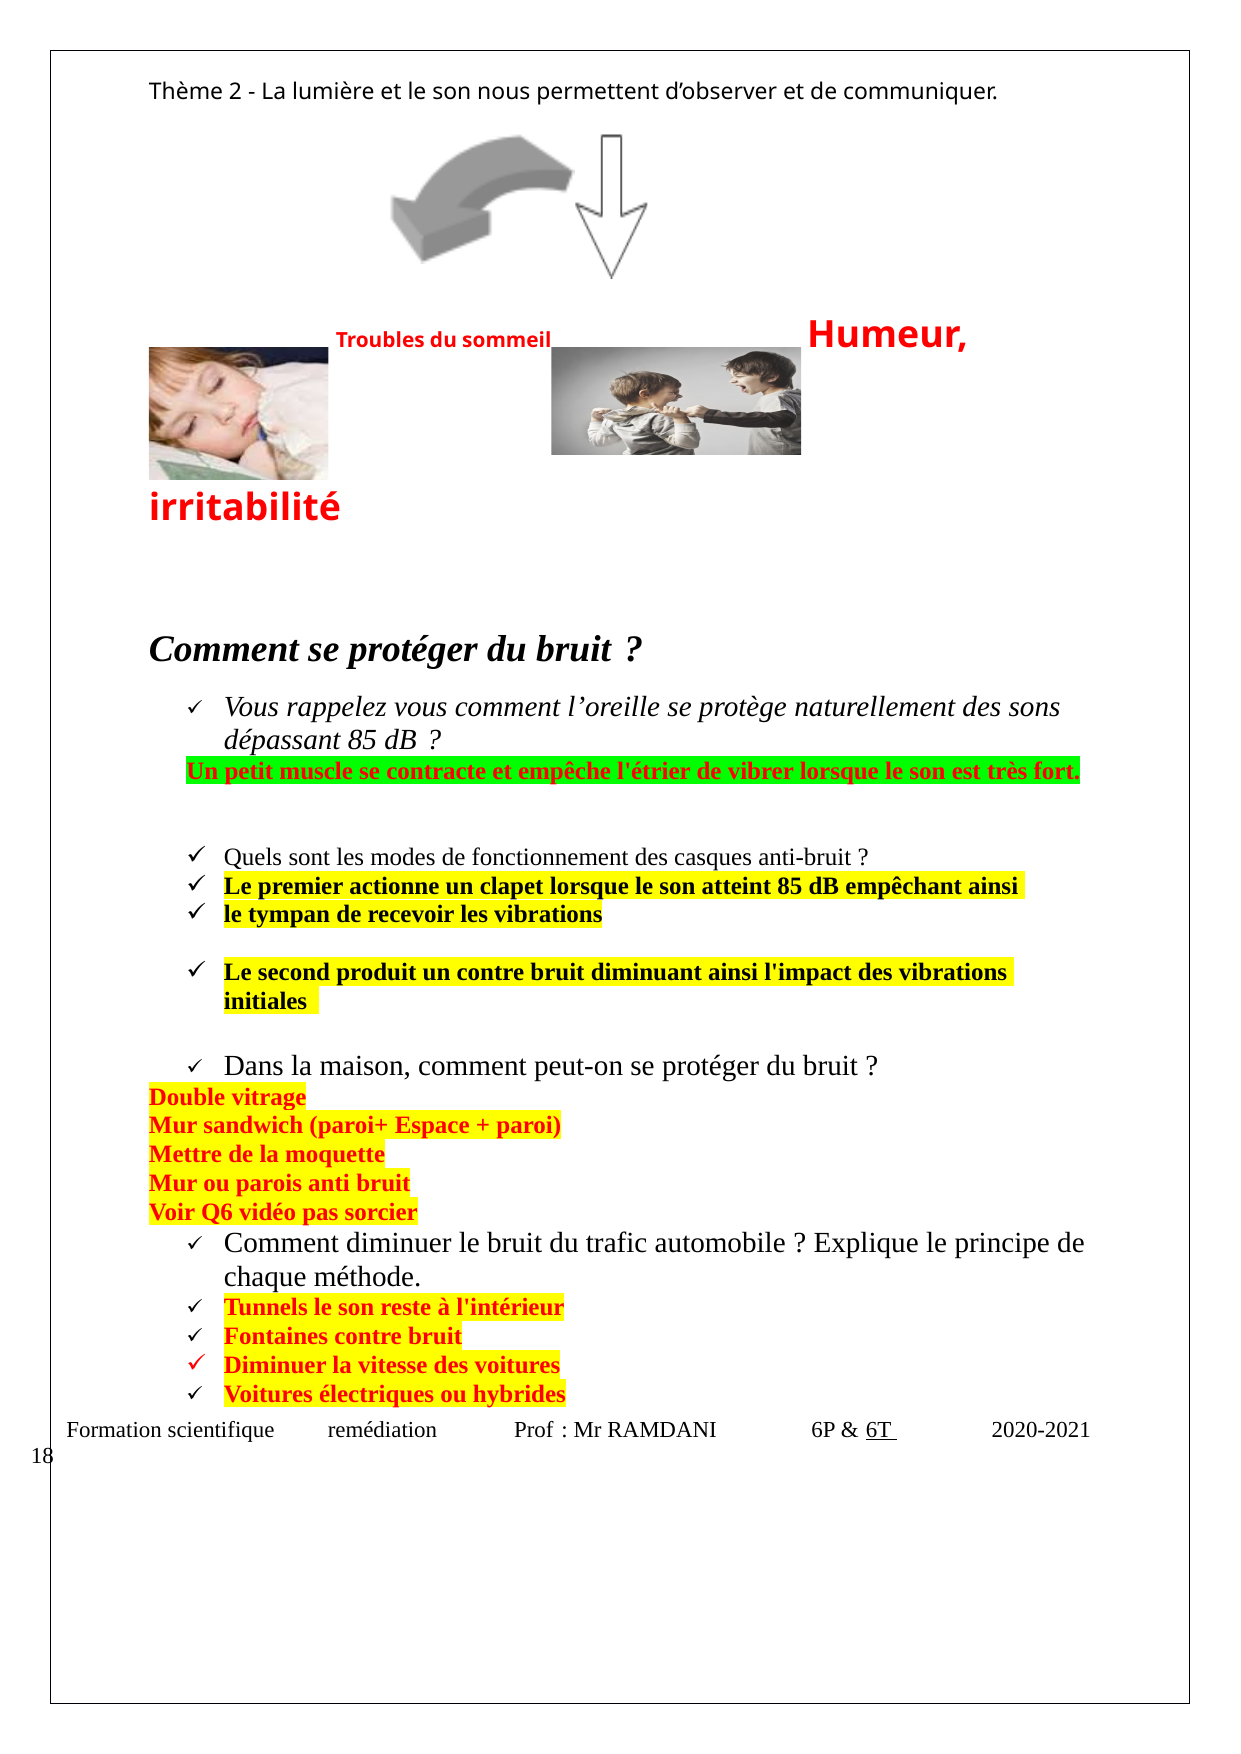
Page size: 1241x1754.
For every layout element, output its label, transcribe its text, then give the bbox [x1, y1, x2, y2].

list Comment diminuer le bruit du trafic automobile ? Explique le principe de chaque méthode. [186, 1225, 1092, 1292]
list Voitures électriques ou hybrides [186, 1379, 1092, 1407]
list Diminuer la vitesse des voitures [186, 1350, 1092, 1379]
text Troubles du sommeil Humeur, irritabilité [149, 307, 1092, 531]
list Quels sont les modes de fonctionnement des casques anti-bruit ? [186, 842, 1092, 871]
list Le premier actionne un clapet lorsque le son atteint 85 dB empêchant ainsi [186, 871, 1092, 899]
list Vous rappelez vous comment l’oreille se protège naturellement des sons dépassant 85 dB ? [186, 689, 1092, 756]
text Comment se protéger du bruit ? [149, 626, 1092, 669]
text Mettre de la moquette [149, 1139, 1092, 1168]
list Dans la maison, comment peut-on se protéger du bruit ? [186, 1048, 1092, 1082]
text Mur ou parois anti bruit [149, 1168, 1092, 1197]
list Fontaines contre bruit [186, 1321, 1092, 1350]
text Double vitrage [149, 1082, 1092, 1110]
list Le second produit un contre bruit diminuant ainsi l'impact des vibrations initiales [186, 957, 1092, 1014]
text Voir Q6 vidéo pas sorcier [149, 1197, 1092, 1225]
list le tympan de recevoir les vibrations [186, 899, 1092, 928]
text Mur sandwich (paroi+ Espace + paroi) [149, 1110, 1092, 1139]
list Tunnels le son reste à l'intérieur [186, 1292, 1092, 1321]
text Un petit muscle se contracte et empêche l'étrier de vibrer lorsque le son est très fort. [186, 756, 1092, 784]
